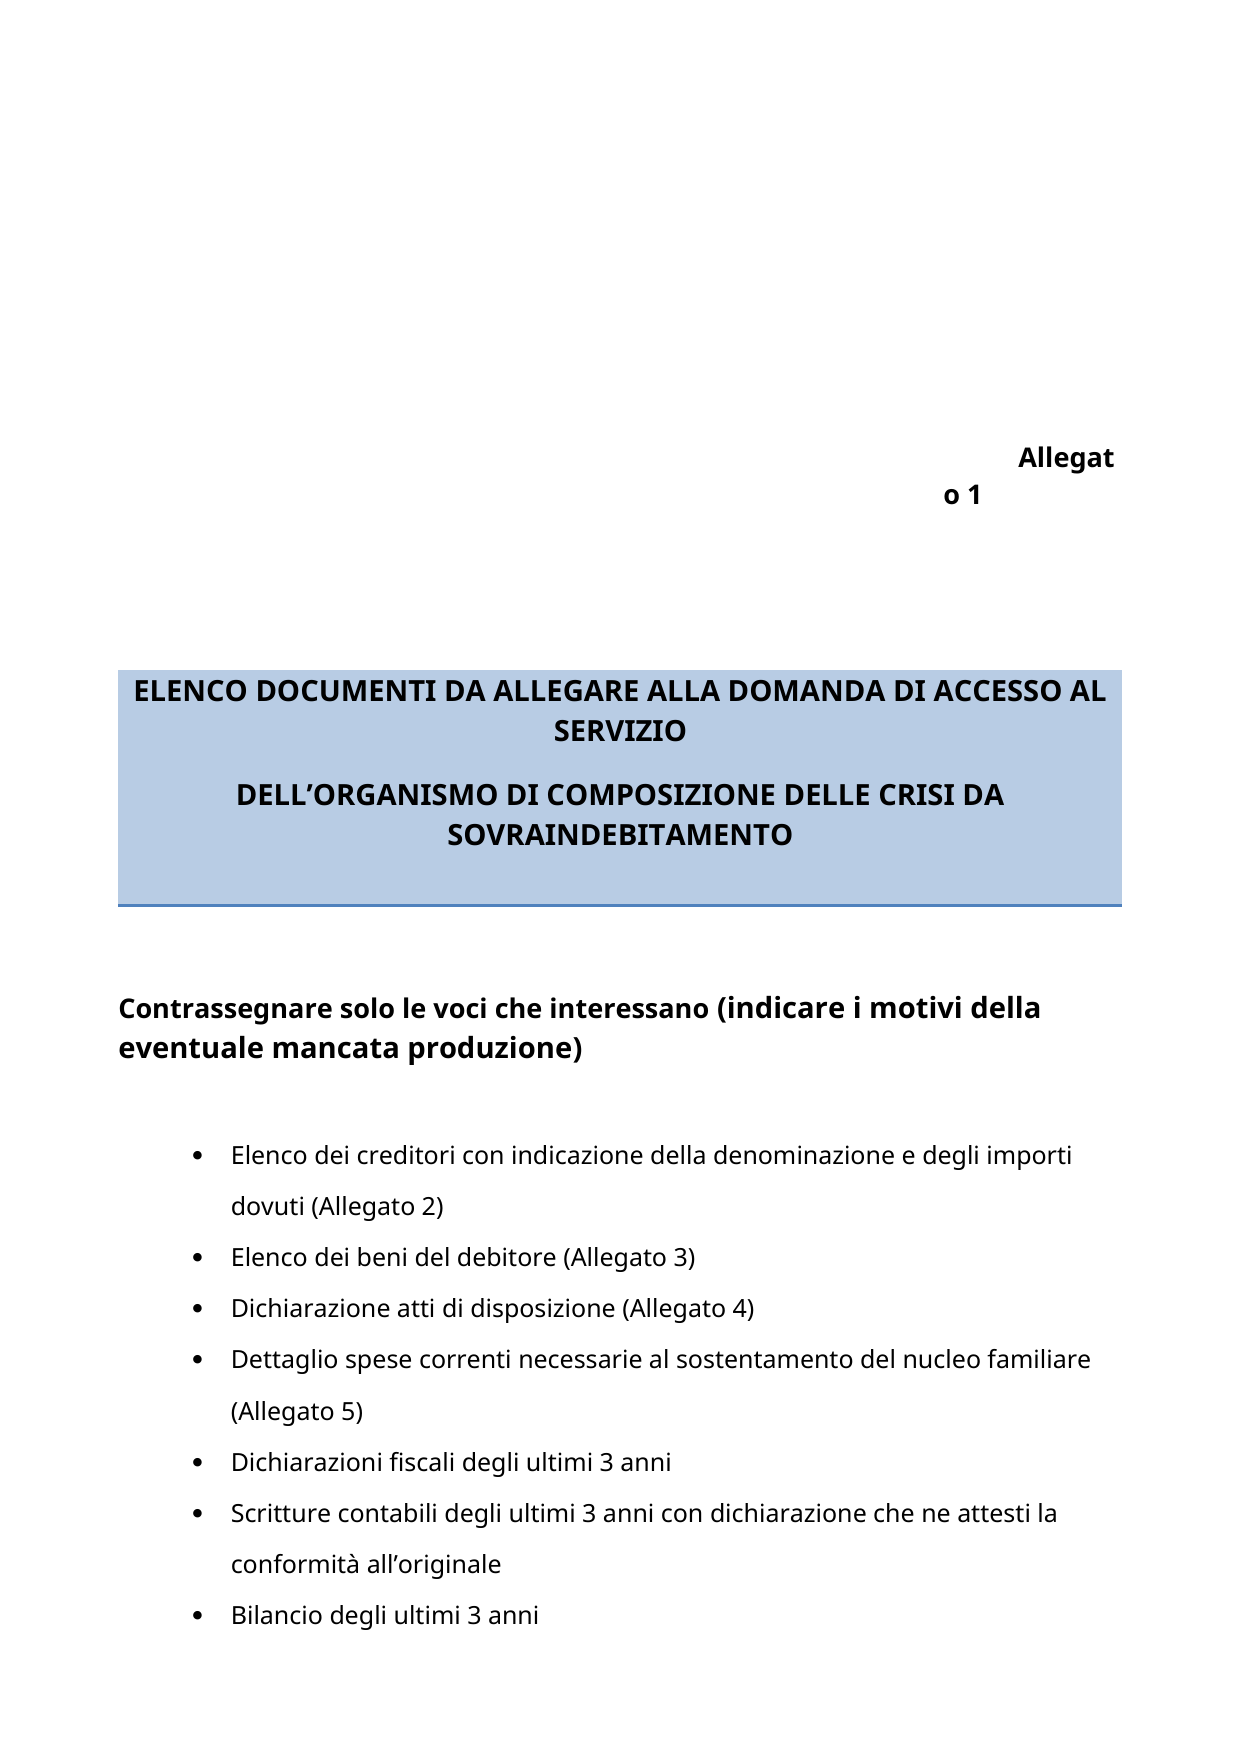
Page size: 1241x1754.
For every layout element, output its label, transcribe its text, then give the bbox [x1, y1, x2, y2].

text DELL’ORGANISMO DI COMPOSIZIONE DELLE CRISI DA SOVRAINDEBITAMENTO [118, 775, 1122, 854]
list Elenco dei beni del debitore (Allegato 3) [193, 1240, 1122, 1274]
list Dettaglio spese correnti necessarie al sostentamento del nucleo familiare (Allegato 5) [193, 1342, 1122, 1427]
list Bilancio degli ultimi 3 anni [193, 1597, 1122, 1631]
list Dichiarazioni fiscali degli ultimi 3 anni [193, 1444, 1122, 1478]
text Contrassegnare solo le voci che interessano (indicare i motivi della eventuale mancata produzione) [118, 988, 1122, 1067]
list Dichiarazione atti di disposizione (Allegato 4) [193, 1291, 1122, 1325]
text Allegato 1 [943, 438, 1122, 512]
list Elenco dei creditori con indicazione della denominazione e degli importi dovuti (Allegato 2) [193, 1138, 1122, 1223]
text ELENCO DOCUMENTI DA ALLEGARE ALLA DOMANDA DI ACCESSO AL SERVIZIO [118, 670, 1122, 750]
list Scritture contabili degli ultimi 3 anni con dichiarazione che ne attesti la conformità all’originale [193, 1495, 1122, 1580]
